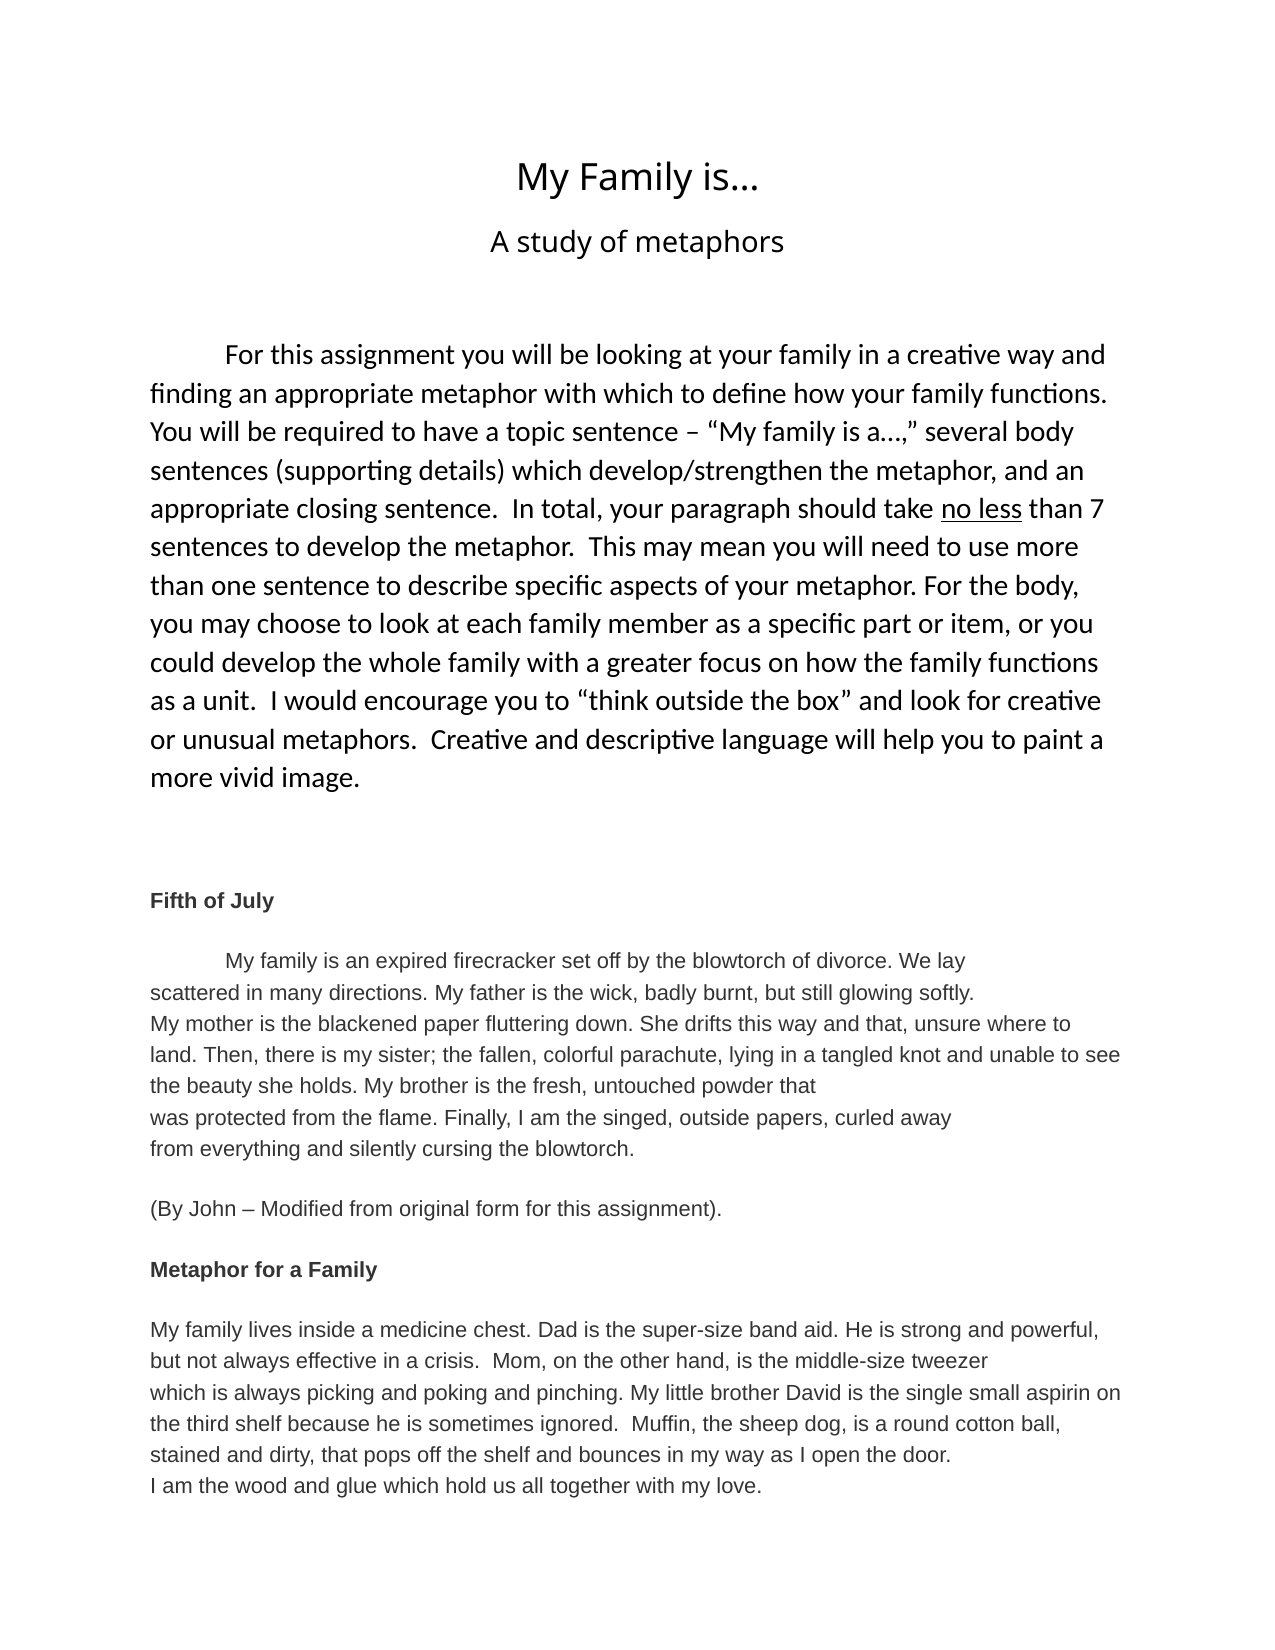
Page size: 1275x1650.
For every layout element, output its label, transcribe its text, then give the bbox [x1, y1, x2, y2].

text Fifth of July [150, 882, 1125, 913]
text My family is an expired firecracker set off by the blowtorch of divorce. We lay scattered in many directions. My father is the wick, badly burnt, but still glowing softly. My mother is the blackened paper fluttering down. She drifts this way and that, unsure where to land. Then, there is my sister; the fallen, colorful parachute, lying in a tangled knot and unable to see the beauty she holds. My brother is the fresh, untouched powder that was protected from the flame. Finally, I am the singed, outside papers, curled away from everything and silently cursing the blowtorch. [150, 942, 1125, 1161]
text My Family is… [150, 150, 1125, 201]
text My family lives inside a medicine chest. Dad is the super-size band aid. He is strong and powerful, but not always effective in a crisis. Mom, on the other hand, is the middle-size tweezer which is always picking and poking and pinching. My little brother David is the single small aspirin on the third shelf because he is sometimes ignored. Muffin, the sheep dog, is a round cotton ball, stained and dirty, that pops off the shelf and bounces in my way as I open the door. I am the wood and glue which hold us all together with my love. [150, 1311, 1125, 1498]
text For this assignment you will be looking at your family in a creative way and finding an appropriate metaphor with which to define how your family functions. You will be required to have a topic sentence – “My family is a…,” several body sentences (supporting details) which develop/strengthen the metaphor, and an appropriate closing sentence. In total, your paragraph should take no less than 7 sentences to develop the metaphor. This may mean you will need to use more than one sentence to describe specific aspects of your metaphor. For the body, you may choose to look at each family member as a specific part or item, or you could develop the whole family with a greater focus on how the family functions as a unit. I would encourage you to “think outside the box” and look for creative or unusual metaphors. Creative and descriptive language will help you to paint a more vivid image. [150, 336, 1125, 795]
text A study of metaphors [150, 222, 1125, 261]
text Metaphor for a Family [150, 1251, 1125, 1282]
text (By John – Modified from original form for this assignment). [150, 1190, 1125, 1221]
